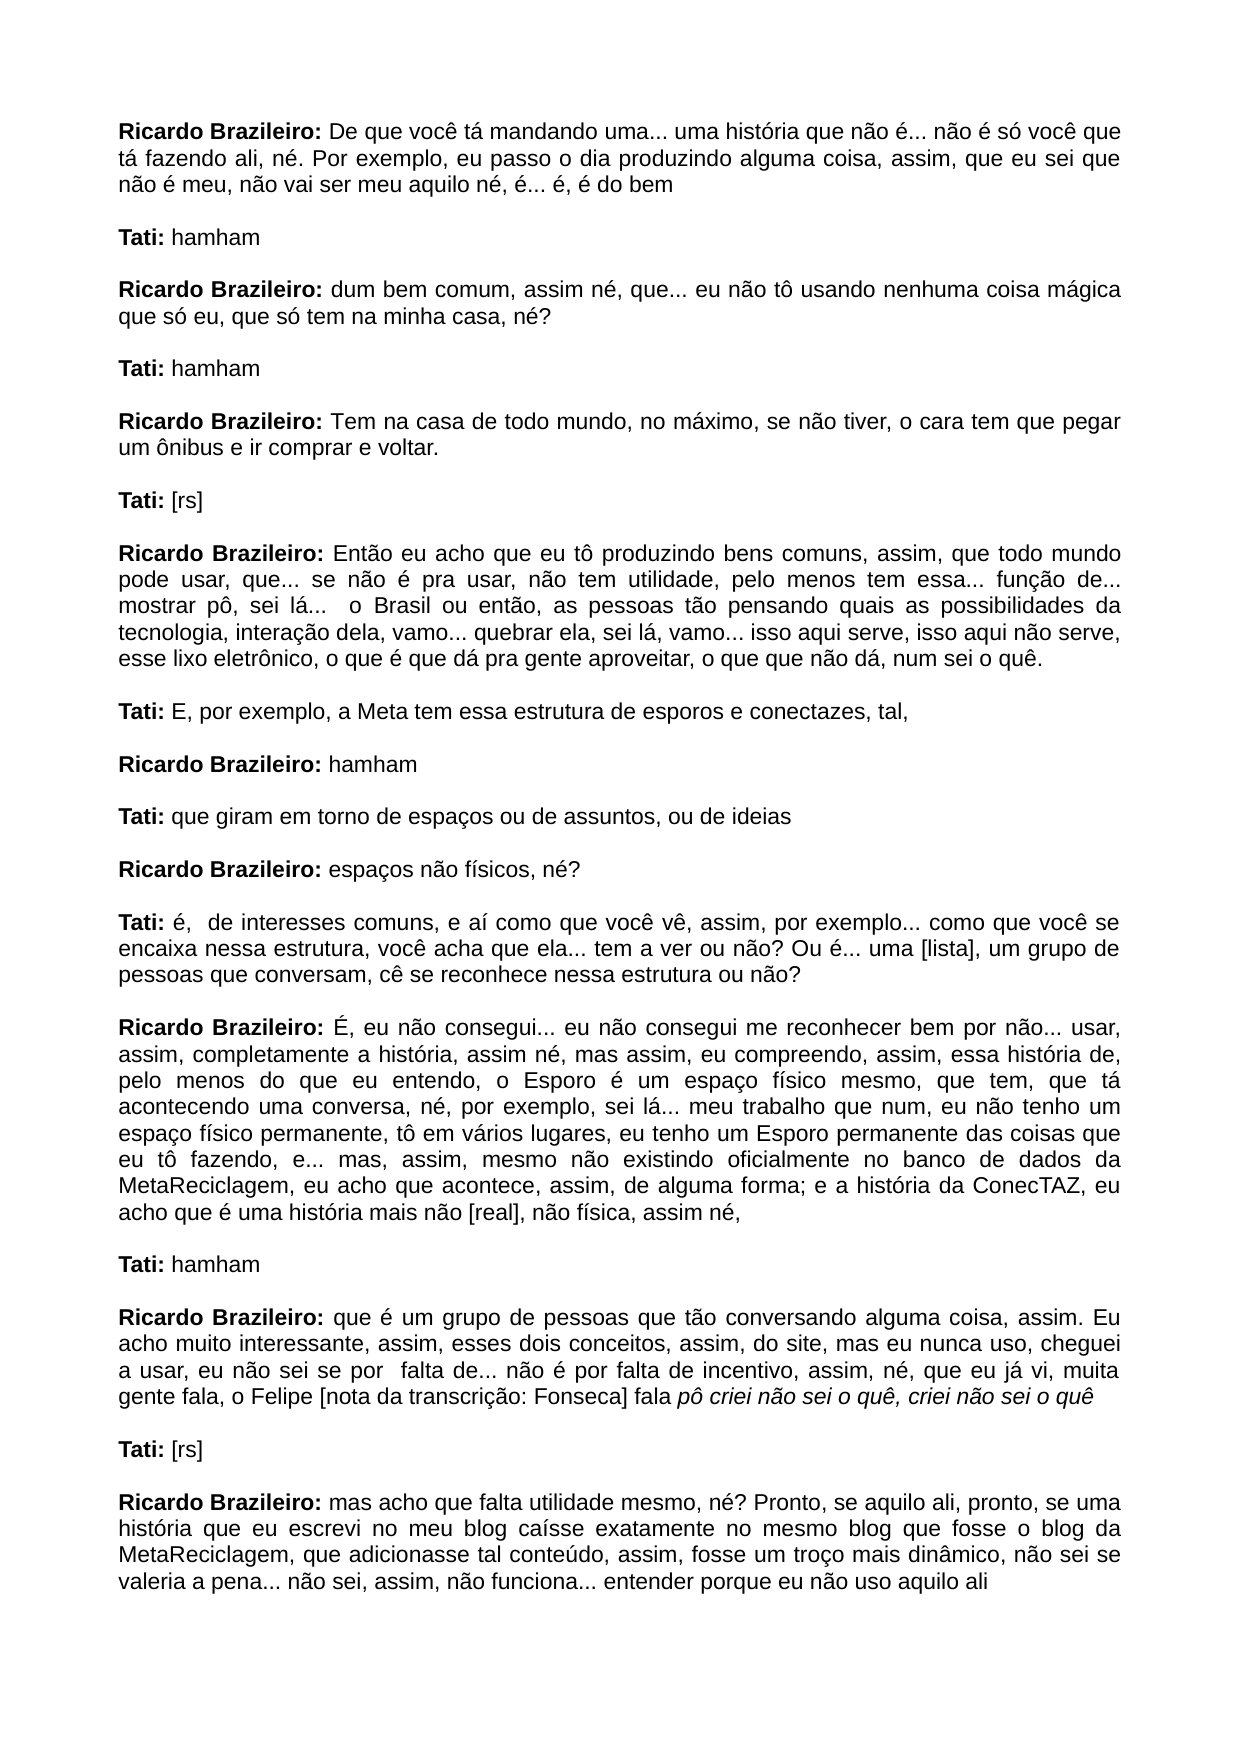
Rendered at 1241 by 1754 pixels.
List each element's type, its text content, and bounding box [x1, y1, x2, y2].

text Tati: hamham [118, 355, 1122, 382]
text Ricardo Brazileiro: De que você tá mandando uma... uma história que não é... não é só você que tá fazendo ali, né. Por exemplo, eu passo o dia produzindo alguma coisa, assim, que eu sei que não é meu, não vai ser meu aquilo né, é... é, é do bem [118, 118, 1122, 197]
text Ricardo Brazileiro: Tem na casa de todo mundo, no máximo, se não tiver, o cara tem que pegar um ônibus e ir comprar e voltar. [118, 408, 1122, 461]
text Ricardo Brazileiro: Então eu acho que eu tô produzindo bens comuns, assim, que todo mundo pode usar, que... se não é pra usar, não tem utilidade, pelo menos tem essa... função de... mostrar pô, sei lá... o Brasil ou então, as pessoas tão pensando quais as possibilidades da tecnologia, interação dela, vamo... quebrar ela, sei lá, vamo... isso aqui serve, isso aqui não serve, esse lixo eletrônico, o que é que dá pra gente aproveitar, o que que não dá, num sei o quê. [118, 540, 1122, 672]
text Tati: [rs] [118, 487, 1122, 513]
text Ricardo Brazileiro: que é um grupo de pessoas que tão conversando alguma coisa, assim. Eu acho muito interessante, assim, esses dois conceitos, assim, do site, mas eu nunca uso, cheguei a usar, eu não sei se por falta de... não é por falta de incentivo, assim, né, que eu já vi, muita gente fala, o Felipe [nota da transcrição: Fonseca] fala pô criei não sei o quê, criei não sei o quê [118, 1304, 1122, 1409]
text Tati: é, de interesses comuns, e aí como que você vê, assim, por exemplo... como que você se encaixa nessa estrutura, você acha que ela... tem a ver ou não? Ou é... uma [lista], um grupo de pessoas que conversam, cê se reconhece nessa estrutura ou não? [118, 909, 1122, 988]
text Ricardo Brazileiro: espaços não físicos, né? [118, 856, 1122, 882]
text Ricardo Brazileiro: É, eu não consegui... eu não consegui me reconhecer bem por não... usar, assim, completamente a história, assim né, mas assim, eu compreendo, assim, essa história de, pelo menos do que eu entendo, o Esporo é um espaço físico mesmo, que tem, que tá acontecendo uma conversa, né, por exemplo, sei lá... meu trabalho que num, eu não tenho um espaço físico permanente, tô em vários lugares, eu tenho um Esporo permanente das coisas que eu tô fazendo, e... mas, assim, mesmo não existindo oficialmente no banco de dados da MetaReciclagem, eu acho que acontece, assim, de alguma forma; e a história da ConecTAZ, eu acho que é uma história mais não [real], não física, assim né, [118, 1014, 1122, 1225]
text Ricardo Brazileiro: hamham [118, 751, 1122, 777]
text Tati: [rs] [118, 1436, 1122, 1462]
text Tati: E, por exemplo, a Meta tem essa estrutura de esporos e conectazes, tal, [118, 698, 1122, 724]
text Ricardo Brazileiro: mas acho que falta utilidade mesmo, né? Pronto, se aquilo ali, pronto, se uma história que eu escrevi no meu blog caísse exatamente no mesmo blog que fosse o blog da MetaReciclagem, que adicionasse tal conteúdo, assim, fosse um troço mais dinâmico, não sei se valeria a pena... não sei, assim, não funciona... entender porque eu não uso aquilo ali [118, 1488, 1122, 1594]
text Ricardo Brazileiro: dum bem comum, assim né, que... eu não tô usando nenhuma coisa mágica que só eu, que só tem na minha casa, né? [118, 276, 1122, 329]
text Tati: hamham [118, 223, 1122, 250]
text Tati: que giram em torno de espaços ou de assuntos, ou de ideias [118, 803, 1122, 830]
text Tati: hamham [118, 1251, 1122, 1278]
